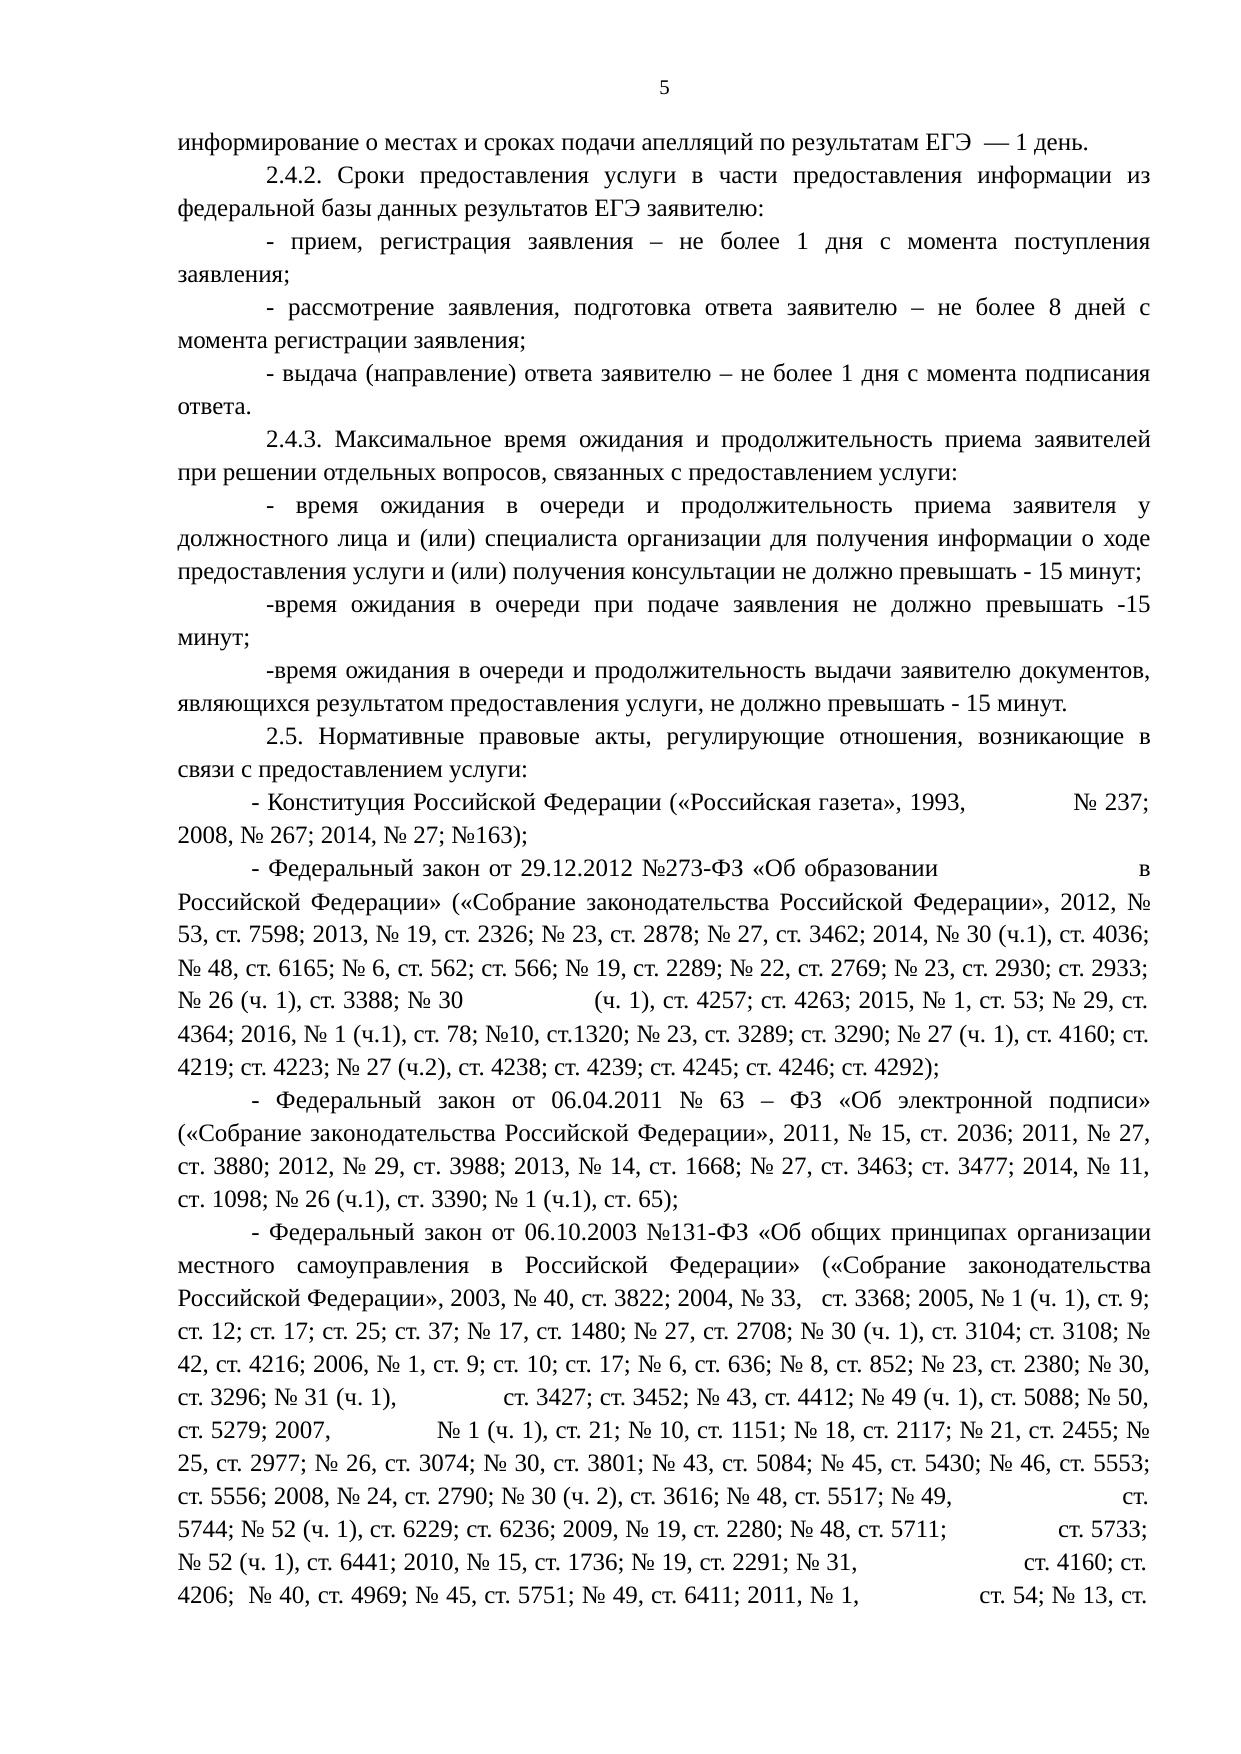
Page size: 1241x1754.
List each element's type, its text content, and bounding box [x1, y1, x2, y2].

text 2.4.2. Сроки предоставления услуги в части предоставления информации из федеральной базы данных результатов ЕГЭ заявителю: [177, 160, 1152, 222]
text - Федеральный закон от 06.10.2003 №131-ФЗ «Об общих принципах организации местного самоуправления в Российской Федерации» («Собрание законодательства Российской Федерации», 2003, № 40, ст. 3822; 2004, № 33, ст. 3368; 2005, № 1 (ч. 1), ст. 9; ст. 12; ст. 17; ст. 25; ст. 37; № 17, ст. 1480; № 27, ст. 2708; № 30 (ч. 1), ст. 3104; ст. 3108; № 42, ст. 4216; 2006, № 1, ст. 9; ст. 10; ст. 17; № 6, ст. 636; № 8, ст. 852; № 23, ст. 2380; № 30, ст. 3296; № 31 (ч. 1), ст. 3427; ст. 3452; № 43, ст. 4412; № 49 (ч. 1), ст. 5088; № 50, ст. 5279; 2007, № 1 (ч. 1), ст. 21; № 10, ст. 1151; № 18, ст. 2117; № 21, ст. 2455; № 25, ст. 2977; № 26, ст. 3074; № 30, ст. 3801; № 43, ст. 5084; № 45, ст. 5430; № 46, ст. 5553; ст. 5556; 2008, № 24, ст. 2790; № 30 (ч. 2), ст. 3616; № 48, ст. 5517; № 49, ст. 5744; № 52 (ч. 1), ст. 6229; ст. 6236; 2009, № 19, ст. 2280; № 48, ст. 5711; ст. 5733; № 52 (ч. 1), ст. 6441; 2010, № 15, ст. 1736; № 19, ст. 2291; № 31, ст. 4160; ст. 4206; № 40, ст. 4969; № 45, ст. 5751; № 49, ст. 6411; 2011, № 1, ст. 54; № 13, ст. [177, 1217, 1152, 1609]
text информирование о местах и сроках подачи апелляций по результатам ЕГЭ — 1 день. [177, 127, 1152, 156]
text -время ожидания в очереди и продолжительность выдачи заявителю документов, являющихся результатом предоставления услуги, не должно превышать - 15 минут. [177, 655, 1152, 717]
text - выдача (направление) ответа заявителю – не более 1 дня с момента подписания ответа. [177, 358, 1152, 420]
text 2.4.3. Максимальное время ожидания и продолжительность приема заявителей при решении отдельных вопросов, связанных с предоставлением услуги: [177, 424, 1152, 486]
text -время ожидания в очереди при подаче заявления не должно превышать -15 минут; [177, 589, 1152, 651]
text - Конституция Российской Федерации («Российская газета», 1993, № 237; 2008, № 267; 2014, № 27; №163); [177, 787, 1152, 849]
text - рассмотрение заявления, подготовка ответа заявителю – не более 8 дней с момента регистрации заявления; [177, 292, 1152, 354]
text - Федеральный закон от 06.04.2011 № 63 – ФЗ «Об электронной подписи» («Собрание законодательства Российской Федерации», 2011, № 15, ст. 2036; 2011, № 27, ст. 3880; 2012, № 29, ст. 3988; 2013, № 14, ст. 1668; № 27, ст. 3463; ст. 3477; 2014, № 11, ст. 1098; № 26 (ч.1), ст. 3390; № 1 (ч.1), ст. 65); [177, 1085, 1152, 1212]
text 2.5. Нормативные правовые акты, регулирующие отношения, возникающие в связи с предоставлением услуги: [177, 721, 1152, 783]
text - прием, регистрация заявления – не более 1 дня с момента поступления заявления; [177, 226, 1152, 288]
text - время ожидания в очереди и продолжительность приема заявителя у должностного лица и (или) специалиста организации для получения информации о ходе предоставления услуги и (или) получения консультации не должно превышать - 15 минут; [177, 490, 1152, 585]
text - Федеральный закон от 29.12.2012 №273-ФЗ «Об образовании в Российской Федерации» («Собрание законодательства Российской Федерации», 2012, № 53, ст. 7598; 2013, № 19, ст. 2326; № 23, ст. 2878; № 27, ст. 3462; 2014, № 30 (ч.1), ст. 4036; № 48, ст. 6165; № 6, ст. 562; ст. 566; № 19, ст. 2289; № 22, ст. 2769; № 23, ст. 2930; ст. 2933; № 26 (ч. 1), ст. 3388; № 30 (ч. 1), ст. 4257; ст. 4263; 2015, № 1, ст. 53; № 29, ст. 4364; 2016, № 1 (ч.1), ст. 78; №10, ст.1320; № 23, ст. 3289; ст. 3290; № 27 (ч. 1), ст. 4160; ст. 4219; ст. 4223; № 27 (ч.2), ст. 4238; ст. 4239; ст. 4245; ст. 4246; ст. 4292); [177, 853, 1152, 1080]
